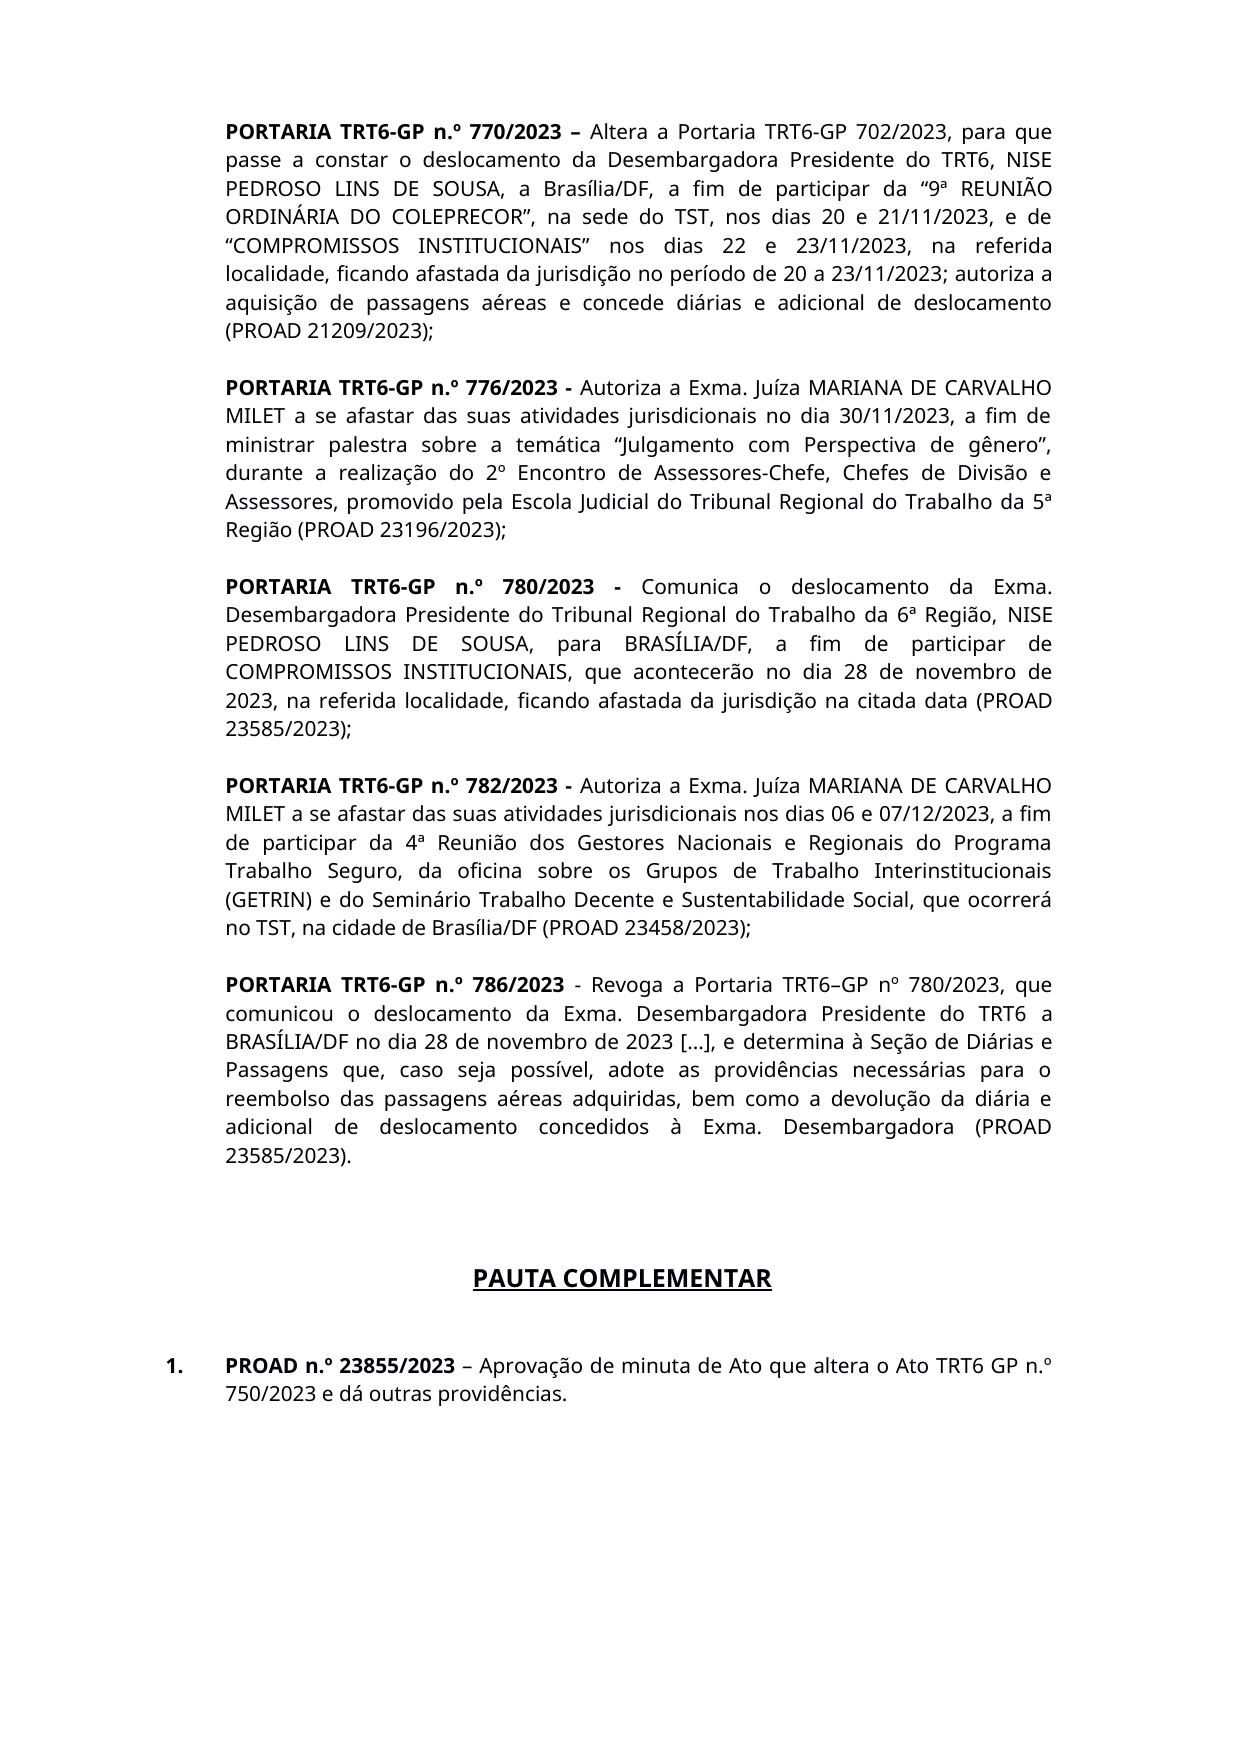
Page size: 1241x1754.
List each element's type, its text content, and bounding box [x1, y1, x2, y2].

subtitle PAUTA COMPLEMENTAR [177, 1260, 1067, 1294]
table_header PROAD n.º 23855/2023 – Aprovação de minuta de Ato que altera o Ato TRT6 GP n.º 750/2023 e dá outras providências. [214, 1351, 1064, 1436]
table_cell [154, 89, 214, 1203]
table_cell PORTARIA TRT6-GP n.º 770/2023 – Altera a Portaria TRT6-GP 702/2023, para que passe a constar o deslocamento da Desembargadora Presidente do TRT6, NISE PEDROSO LINS DE SOUSA, a Brasília/DF, a fim de participar da “9ª REUNIÃO ORDINÁRIA DO COLEPRECOR”, na sede do TST, nos dias 20 e 21/11/2023, e de “COMPROMISSOS INSTITUCIONAIS” nos dias 22 e 23/11/2023, na referida localidade, ficando afastada da jurisdição no período de 20 a 23/11/2023; autoriza a aquisição de passagens aéreas e concede diárias e adicional de deslocamento (PROAD 21209/2023); PORTARIA TRT6-GP n.º 776/2023 - Autoriza a Exma. Juíza MARIANA DE CARVALHO MILET a se afastar das suas atividades jurisdicionais no dia 30/11/2023, a fim de ministrar palestra sobre a temática “Julgamento com Perspectiva de gênero”, durante a realização do 2º Encontro de Assessores-Chefe, Chefes de Divisão e Assessores, promovido pela Escola Judicial do Tribunal Regional do Trabalho da 5ª Região (PROAD 23196/2023); PORTARIA TRT6-GP n.º 780/2023 - Comunica o deslocamento da Exma. Desembargadora Presidente do Tribunal Regional do Trabalho da 6ª Região, NISE PEDROSO LINS DE SOUSA, para BRASÍLIA/DF, a fim de participar de COMPROMISSOS INSTITUCIONAIS, que acontecerão no dia 28 de novembro de 2023, na referida localidade, ficando afastada da jurisdição na citada data (PROAD 23585/2023); PORTARIA TRT6-GP n.º 782/2023 - Autoriza a Exma. Juíza MARIANA DE CARVALHO MILET a se afastar das suas atividades jurisdicionais nos dias 06 e 07/12/2023, a fim de participar da 4ª Reunião dos Gestores Nacionais e Regionais do Programa Trabalho Seguro, da oficina sobre os Grupos de Trabalho Interinstitucionais (GETRIN) e do Seminário Trabalho Decente e Sustentabilidade Social, que ocorrerá no TST, na cidade de Brasília/DF (PROAD 23458/2023); PORTARIA TRT6-GP n.º 786/2023 - Revoga a Portaria TRT6–GP nº 780/2023, que comunicou o deslocamento da Exma. Desembargadora Presidente do TRT6 a BRASÍLIA/DF no dia 28 de novembro de 2023 [...], e determina à Seção de Diárias e Passagens que, caso seja possível, adote as providências necessárias para o reembolso das passagens aéreas adquiridas, bem como a devolução da diária e adicional de deslocamento concedidos à Exma. Desembargadora (PROAD 23585/2023). [214, 89, 1064, 1203]
table_header 1. [154, 1351, 214, 1436]
